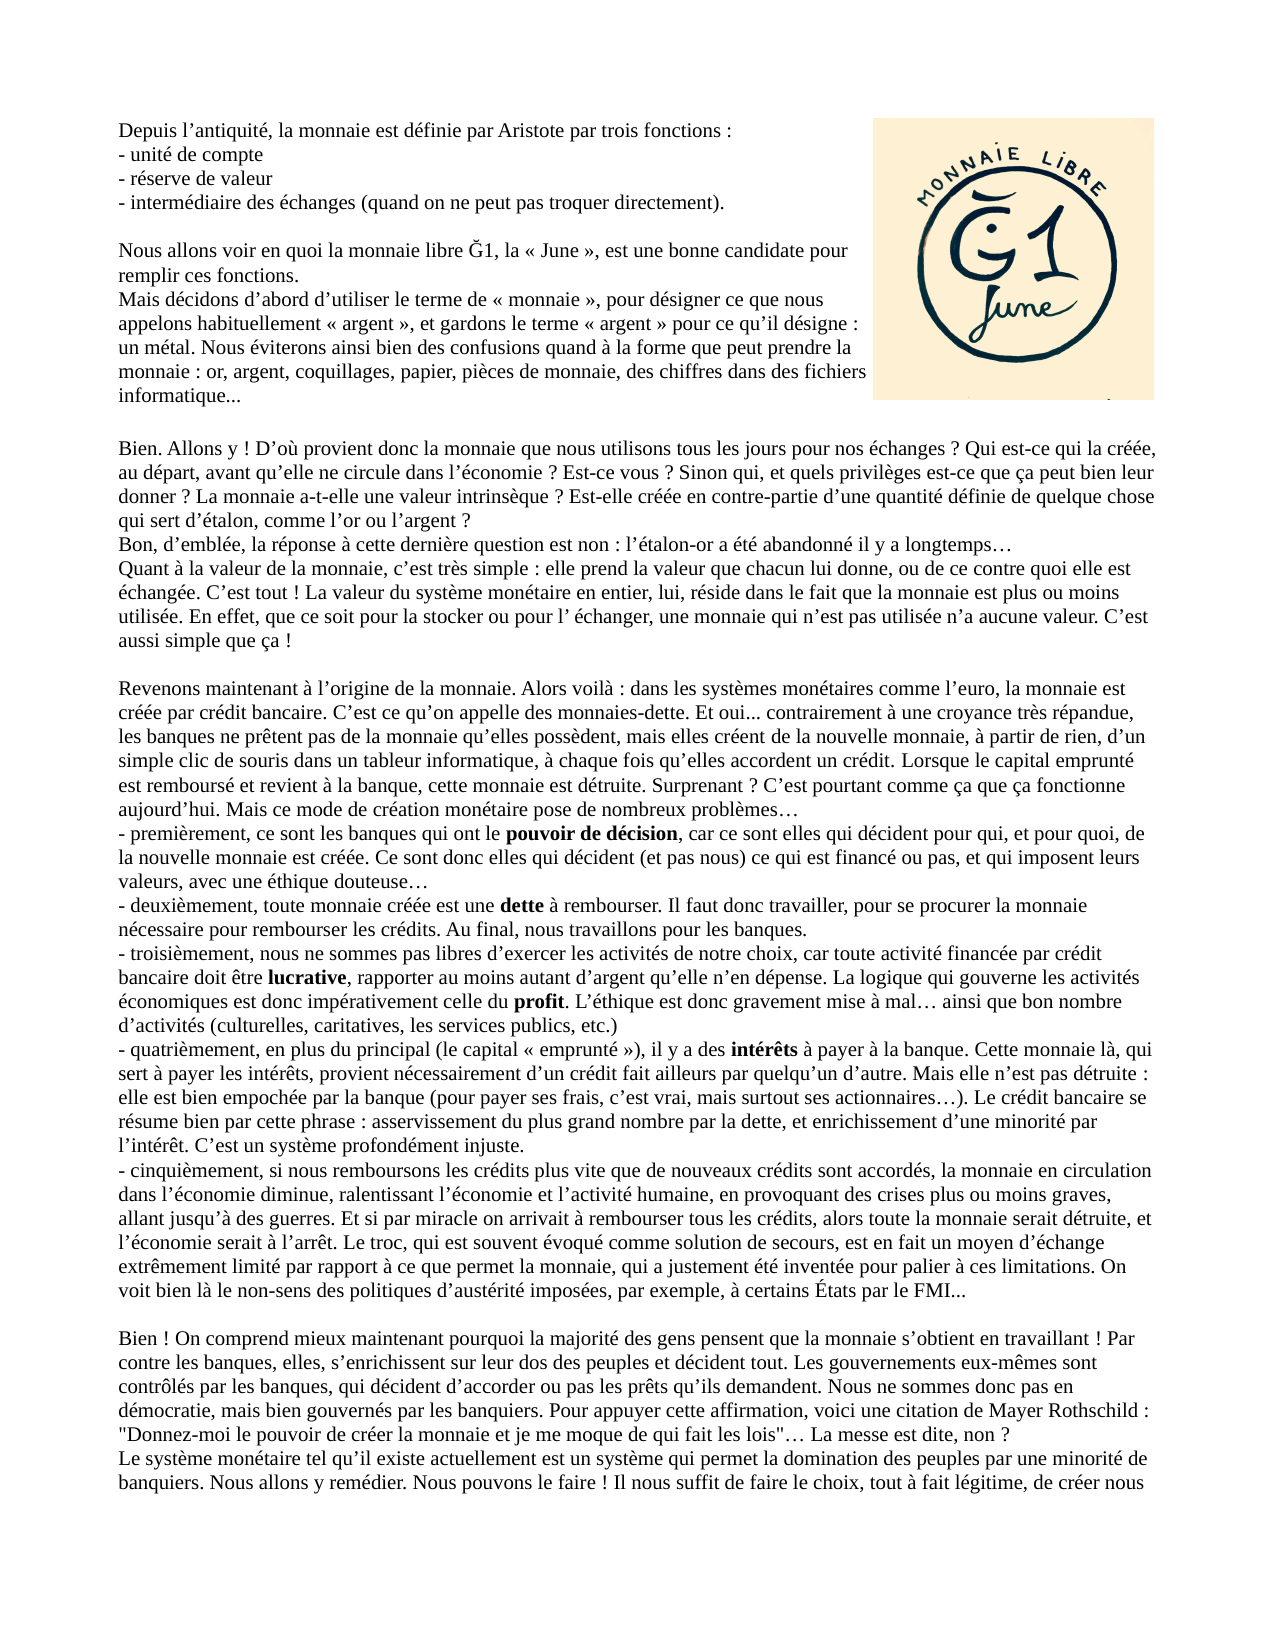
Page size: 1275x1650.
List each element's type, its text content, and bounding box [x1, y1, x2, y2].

text - réserve de valeur [118, 166, 873, 190]
text Bon, d’emblée, la réponse à cette dernière question est non : l’étalon-or a été abandonné il y a longtemps… [118, 532, 1157, 556]
text Mais décidons d’abord d’utiliser le terme de « monnaie », pour désigner ce que nous appelons habituellement « argent », et gardons le terme « argent » pour ce qu’il désigne : un métal. Nous éviterons ainsi bien des confusions quand à la forme que peut prendre la monnaie : or, argent, coquillages, papier, pièces de monnaie, des chiffres dans des fichiers informatique... [118, 287, 1157, 407]
text Bien. Allons y ! D’où provient donc la monnaie que nous utilisons tous les jours pour nos échanges ? Qui est-ce qui la créée, au départ, avant qu’elle ne circule dans l’économie ? Est-ce vous ? Sinon qui, et quels privilèges est-ce que ça peut bien leur donner ? La monnaie a-t-elle une valeur intrinsèque ? Est-elle créée en contre-partie d’une quantité définie de quelque chose qui sert d’étalon, comme l’or ou l’argent ? [118, 436, 1157, 532]
text - intermédiaire des échanges (quand on ne peut pas troquer directement). [118, 190, 873, 214]
text - deuxièmement, toute monnaie créée est une dette à rembourser. Il faut donc travailler, pour se procurer la monnaie nécessaire pour rembourser les crédits. Au final, nous travaillons pour les banques. [118, 893, 1157, 941]
text Quant à la valeur de la monnaie, c’est très simple : elle prend la valeur que chacun lui donne, ou de ce contre quoi elle est échangée. C’est tout ! La valeur du système monétaire en entier, lui, réside dans le fait que la monnaie est plus ou moins utilisée. En effet, que ce soit pour la stocker ou pour l’ échanger, une monnaie qui n’est pas utilisée n’a aucune valeur. C’est aussi simple que ça ! [118, 556, 1157, 652]
text Depuis l’antiquité, la monnaie est définie par Aristote par trois fonctions : [118, 118, 873, 142]
text Le système monétaire tel qu’il existe actuellement est un système qui permet la domination des peuples par une minorité de banquiers. Nous allons y remédier. Nous pouvons le faire ! Il nous suffit de faire le choix, tout à fait légitime, de créer nous [118, 1446, 1157, 1494]
text Bien ! On comprend mieux maintenant pourquoi la majorité des gens pensent que la monnaie s’obtient en travaillant ! Par contre les banques, elles, s’enrichissent sur leur dos des peuples et décident tout. Les gouvernements eux-mêmes sont contrôlés par les banques, qui décident d’accorder ou pas les prêts qu’ils demandent. Nous ne sommes donc pas en démocratie, mais bien gouvernés par les banquiers. Pour appuyer cette affirmation, voici une citation de Mayer Rothschild : "Donnez-moi le pouvoir de créer la monnaie et je me moque de qui fait les lois"… La messe est dite, non ? [118, 1326, 1157, 1446]
text - cinquièmement, si nous remboursons les crédits plus vite que de nouveaux crédits sont accordés, la monnaie en circulation dans l’économie diminue, ralentissant l’économie et l’activité humaine, en provoquant des crises plus ou moins graves, allant jusqu’à des guerres. Et si par miracle on arrivait à rembourser tous les crédits, alors toute la monnaie serait détruite, et l’économie serait à l’arrêt. Le troc, qui est souvent évoqué comme solution de secours, est en fait un moyen d’échange extrêmement limité par rapport à ce que permet la monnaie, qui a justement été inventée pour palier à ces limitations. On voit bien là le non-sens des politiques d’austérité imposées, par exemple, à certains États par le FMI... [118, 1157, 1157, 1302]
picture [873, 118, 1155, 400]
text Revenons maintenant à l’origine de la monnaie. Alors voilà : dans les systèmes monétaires comme l’euro, la monnaie est créée par crédit bancaire. C’est ce qu’on appelle des monnaies-dette. Et oui... contrairement à une croyance très répandue, les banques ne prêtent pas de la monnaie qu’elles possèdent, mais elles créent de la nouvelle monnaie, à partir de rien, d’un simple clic de souris dans un tableur informatique, à chaque fois qu’elles accordent un crédit. Lorsque le capital emprunté est remboursé et revient à la banque, cette monnaie est détruite. Surprenant ? C’est pourtant comme ça que ça fonctionne aujourd’hui. Mais ce mode de création monétaire pose de nombreux problèmes… [118, 676, 1157, 821]
text - quatrièmement, en plus du principal (le capital « emprunté »), il y a des intérêts à payer à la banque. Cette monnaie là, qui sert à payer les intérêts, provient nécessairement d’un crédit fait ailleurs par quelqu’un d’autre. Mais elle n’est pas détruite : elle est bien empochée par la banque (pour payer ses frais, c’est vrai, mais surtout ses actionnaires…). Le crédit bancaire se résume bien par cette phrase : asservissement du plus grand nombre par la dette, et enrichissement d’une minorité par l’intérêt. C’est un système profondément injuste. [118, 1037, 1157, 1157]
text - premièrement, ce sont les banques qui ont le pouvoir de décision, car ce sont elles qui décident pour qui, et pour quoi, de la nouvelle monnaie est créée. Ce sont donc elles qui décident (et pas nous) ce qui est financé ou pas, et qui imposent leurs valeurs, avec une éthique douteuse… [118, 821, 1157, 893]
text - troisièmement, nous ne sommes pas libres d’exercer les activités de notre choix, car toute activité financée par crédit bancaire doit être lucrative, rapporter au moins autant d’argent qu’elle n’en dépense. La logique qui gouverne les activités économiques est donc impérativement celle du profit. L’éthique est donc gravement mise à mal… ainsi que bon nombre d’activités (culturelles, caritatives, les services publics, etc.) [118, 941, 1157, 1037]
text Nous allons voir en quoi la monnaie libre Ğ1, la « June », est une bonne candidate pour remplir ces fonctions. [118, 238, 873, 287]
text - unité de compte [118, 142, 873, 166]
